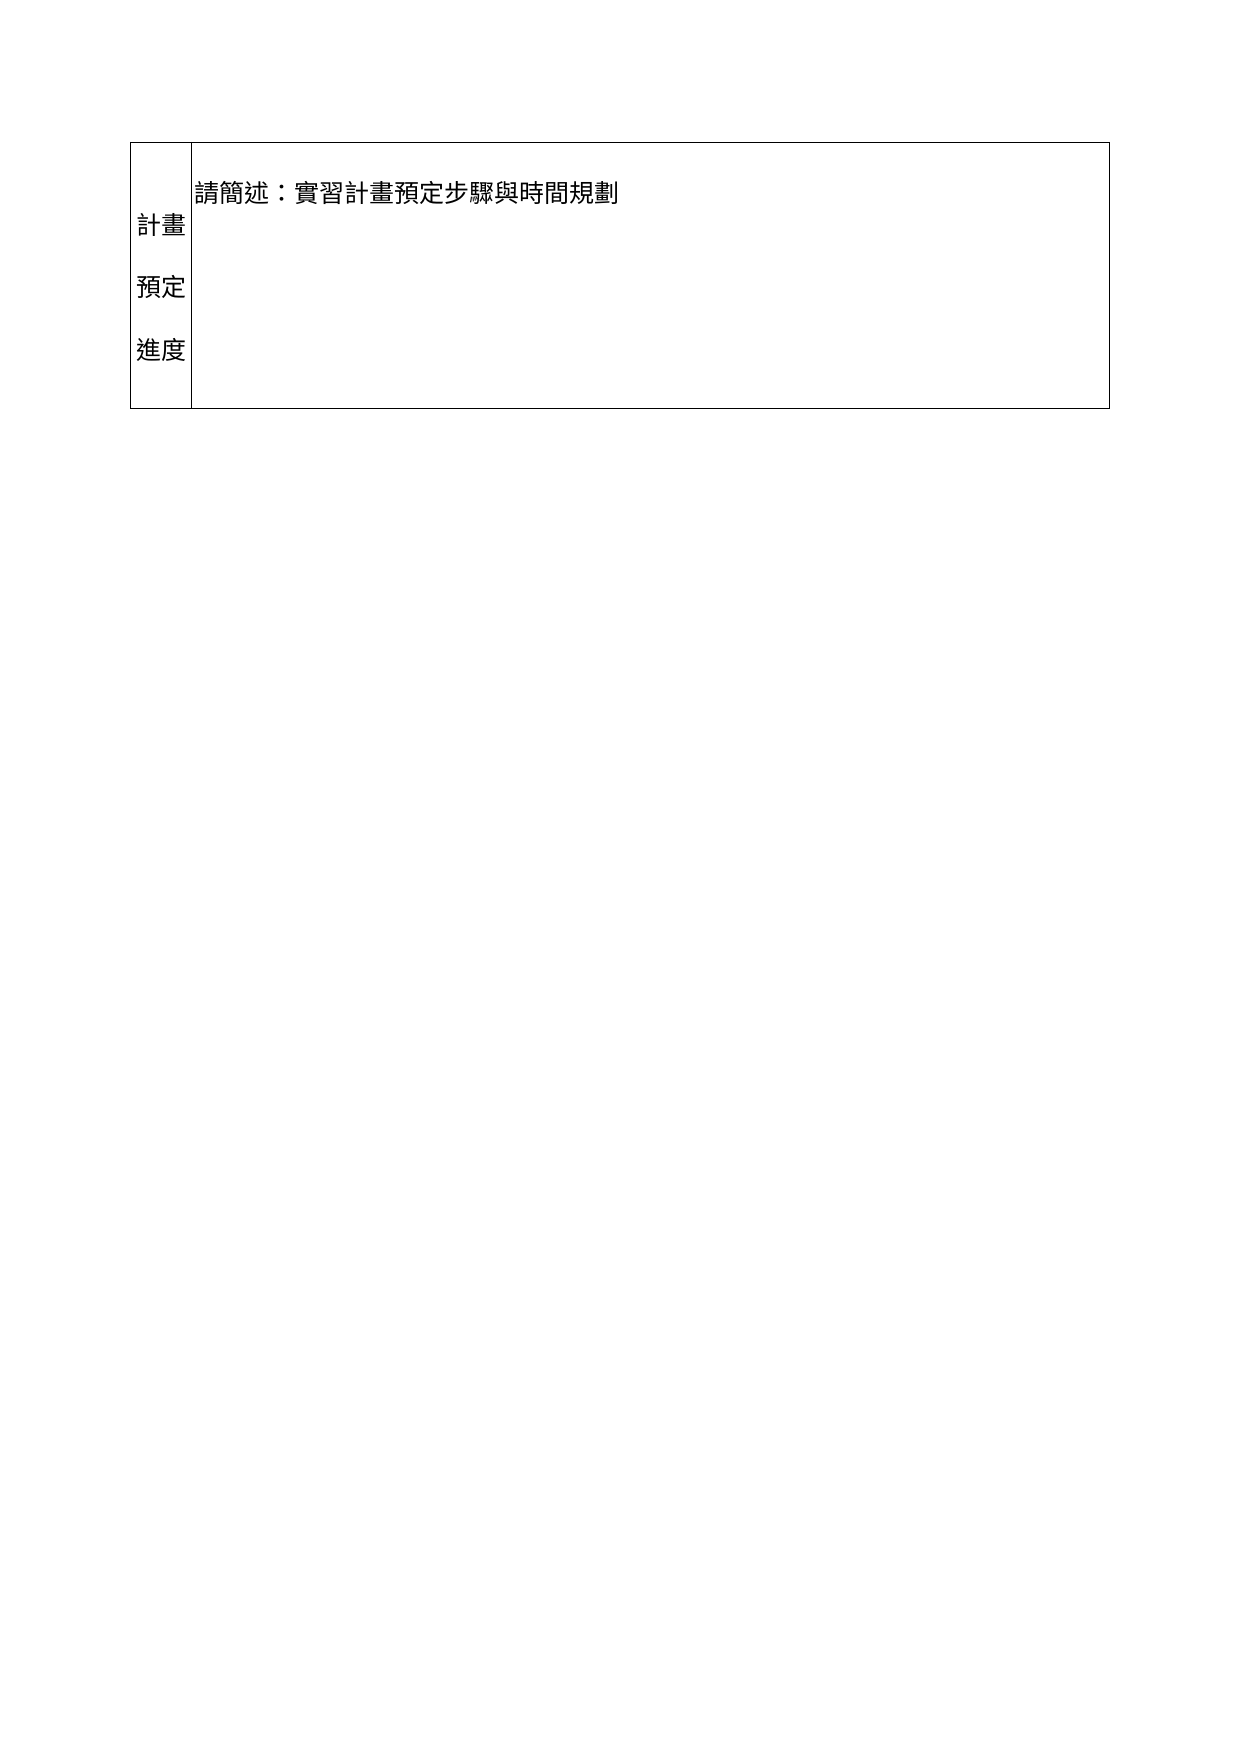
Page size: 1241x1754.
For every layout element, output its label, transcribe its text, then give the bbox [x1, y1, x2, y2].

table_cell 計畫預定進度 [131, 143, 191, 408]
table_cell 請簡述：實習計畫預定步驟與時間規劃 [192, 143, 1109, 408]
